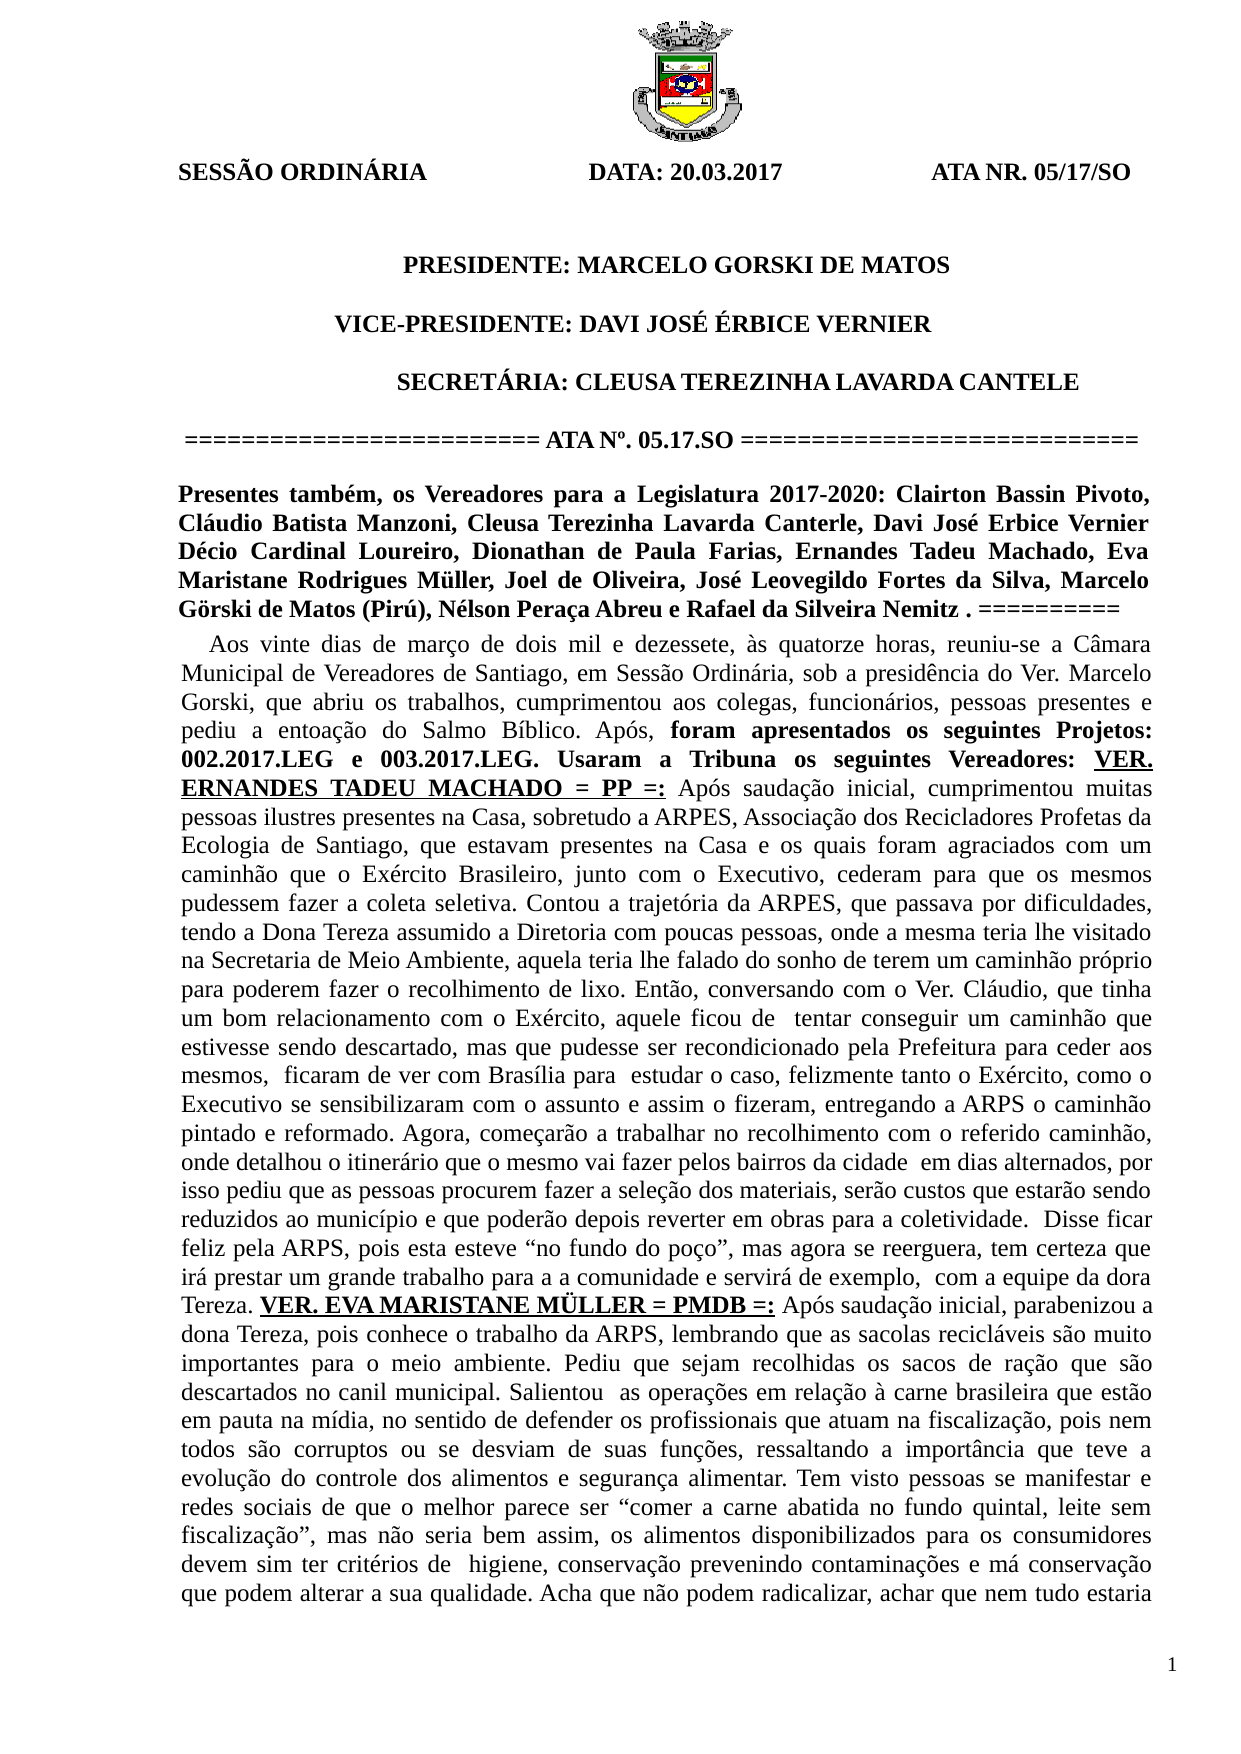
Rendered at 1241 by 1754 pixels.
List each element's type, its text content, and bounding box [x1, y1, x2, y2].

text SECRETÁRIA: CLEUSA TEREZINHA LAVARDA CANTELE [178, 367, 1153, 396]
text Presentes também, os Vereadores para a Legislatura 2017-2020: Clairton Bassin Pivoto, Cláudio Batista Manzoni, Cleusa Terezinha Lavarda Canterle, Davi José Erbice Vernier Décio Cardinal Loureiro, Dionathan de Paula Farias, Ernandes Tadeu Machado, Eva Maristane Rodrigues Müller, Joel de Oliveira, José Leovegildo Fortes da Silva, Marcelo Görski de Matos (Pirú), Nélson Peraça Abreu e Rafael da Silveira Nemitz . ========== [178, 479, 1150, 623]
text Aos vinte dias de março de dois mil e dezessete, às quatorze horas, reuniu-se a Câmara Municipal de Vereadores de Santiago, em Sessão Ordinária, sob a presidência do Ver. Marcelo Gorski, que abriu os trabalhos, cumprimentou aos colegas, funcionários, pessoas presentes e pediu a entoação do Salmo Bíblico. Após, foram apresentados os seguintes Projetos: 002.2017.LEG e 003.2017.LEG. Usaram a Tribuna os seguintes Vereadores: VER. ERNANDES TADEU MACHADO = PP =: Após saudação inicial, cumprimentou muitas pessoas ilustres presentes na Casa, sobretudo a ARPES, Associação dos Recicladores Profetas da Ecologia de Santiago, que estavam presentes na Casa e os quais foram agraciados com um caminhão que o Exército Brasileiro, junto com o Executivo, cederam para que os mesmos pudessem fazer a coleta seletiva. Contou a trajetória da ARPES, que passava por dificuldades, tendo a Dona Tereza assumido a Diretoria com poucas pessoas, onde a mesma teria lhe visitado na Secretaria de Meio Ambiente, aquela teria lhe falado do sonho de terem um caminhão próprio para poderem fazer o recolhimento de lixo. Então, conversando com o Ver. Cláudio, que tinha um bom relacionamento com o Exército, aquele ficou de tentar conseguir um caminhão que estivesse sendo descartado, mas que pudesse ser recondicionado pela Prefeitura para ceder aos mesmos, ficaram de ver com Brasília para estudar o caso, felizmente tanto o Exército, como o Executivo se sensibilizaram com o assunto e assim o fizeram, entregando a ARPS o caminhão pintado e reformado. Agora, começarão a trabalhar no recolhimento com o referido caminhão, onde detalhou o itinerário que o mesmo vai fazer pelos bairros da cidade em dias alternados, por isso pediu que as pessoas procurem fazer a seleção dos materiais, serão custos que estarão sendo reduzidos ao município e que poderão depois reverter em obras para a coletividade. Disse ficar feliz pela ARPS, pois esta esteve “no fundo do poço”, mas agora se reerguera, tem certeza que irá prestar um grande trabalho para a a comunidade e servirá de exemplo, com a equipe da dora Tereza. VER. EVA MARISTANE MÜLLER = PMDB =: Após saudação inicial, parabenizou a dona Tereza, pois conhece o trabalho da ARPS, lembrando que as sacolas recicláveis são muito importantes para o meio ambiente. Pediu que sejam recolhidas os sacos de ração que são descartados no canil municipal. Salientou as operações em relação à carne brasileira que estão em pauta na mídia, no sentido de defender os profissionais que atuam na fiscalização, pois nem todos são corruptos ou se desviam de suas funções, ressaltando a importância que teve a evolução do controle dos alimentos e segurança alimentar. Tem visto pessoas se manifestar e redes sociais de que o melhor parece ser “comer a carne abatida no fundo quintal, leite sem fiscalização”, mas não seria bem assim, os alimentos disponibilizados para os consumidores devem sim ter critérios de higiene, conservação prevenindo contaminações e má conservação que podem alterar a sua qualidade. Acha que não podem radicalizar, achar que nem tudo estaria [143, 629, 1153, 1607]
text VICE-PRESIDENTE: DAVI JOSÉ ÉRBICE VERNIER [178, 309, 1153, 338]
text PRESIDENTE: MARCELO GORSKI DE MATOS [178, 251, 1153, 279]
subtitle SESSÃO ORDINÁRIA DATA: 20.03.2017 ATA NR. 05/17/SO [178, 157, 1150, 186]
subtitle ========================= ATA Nº. 05.17.SO ============================ [178, 425, 1153, 454]
